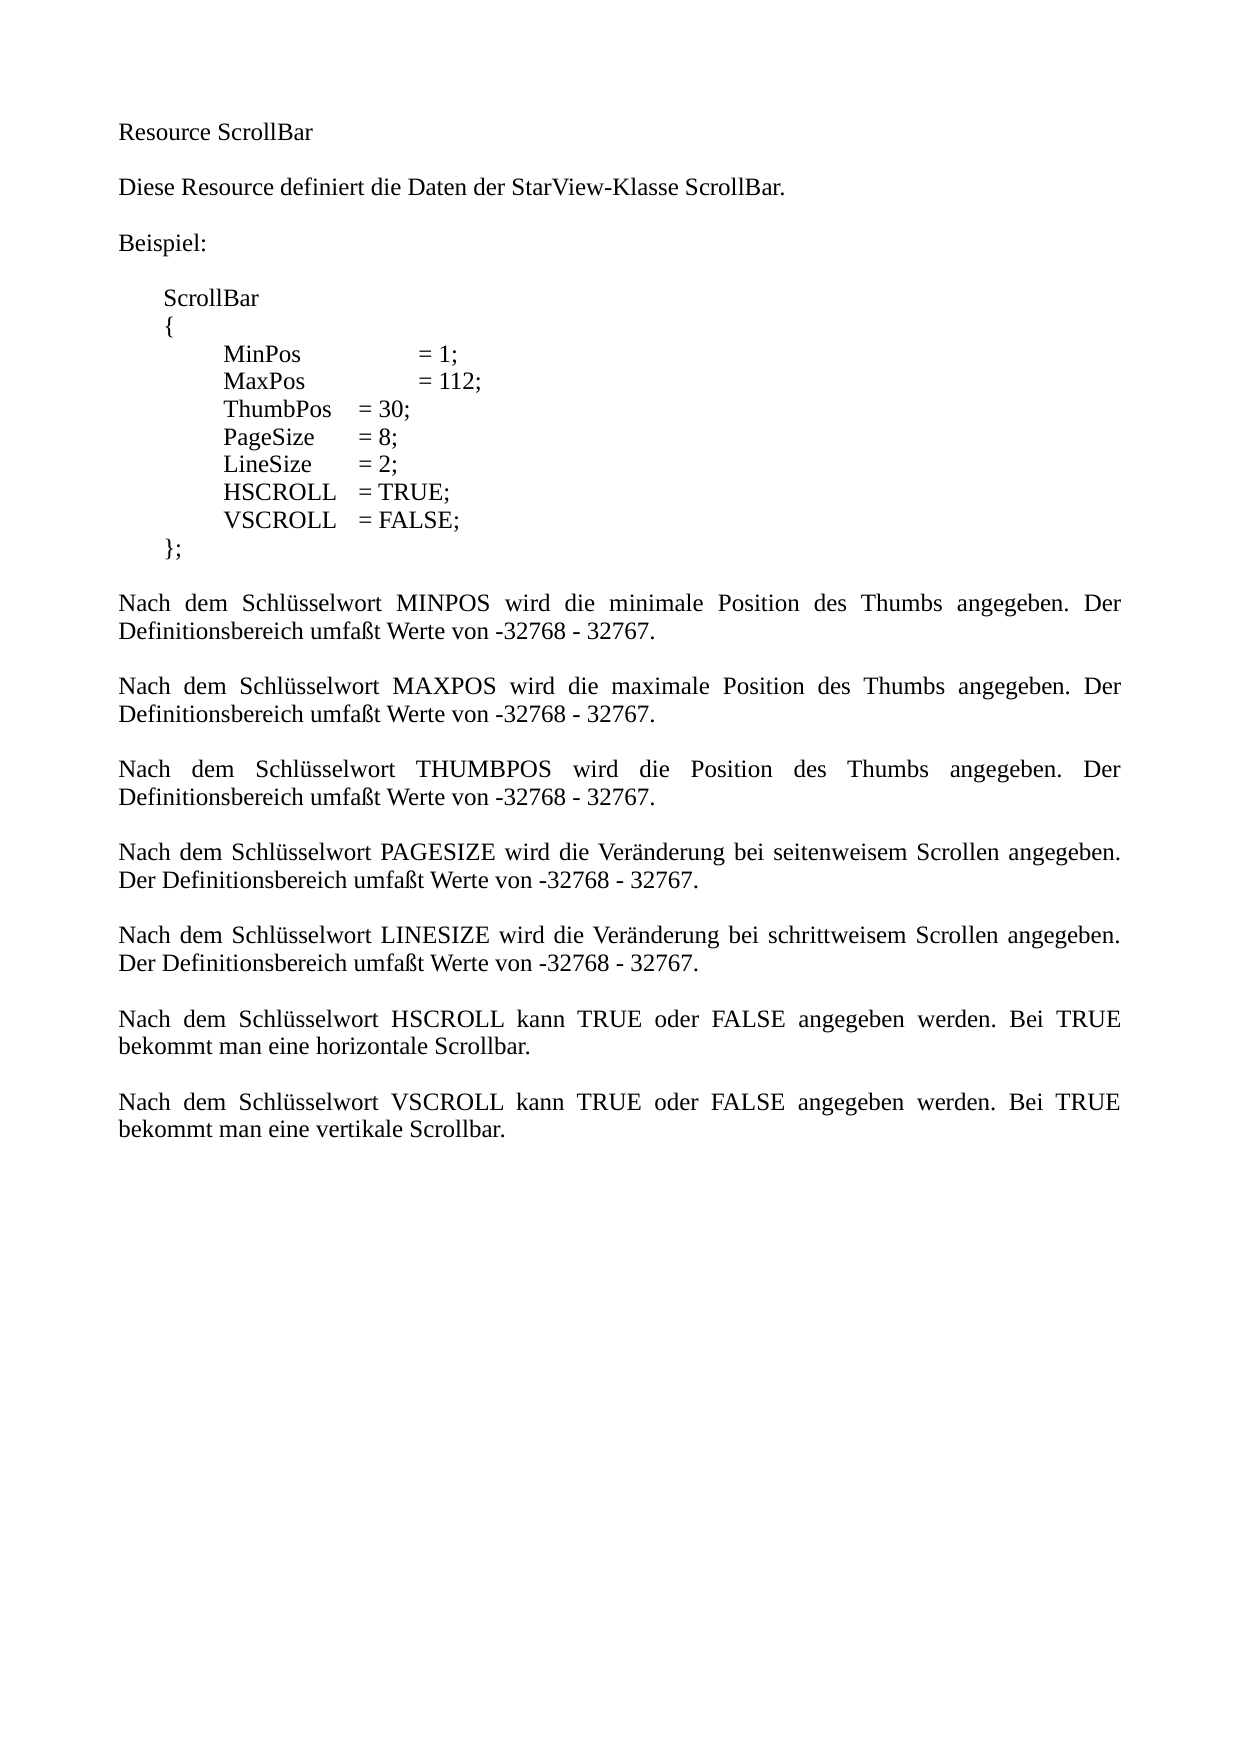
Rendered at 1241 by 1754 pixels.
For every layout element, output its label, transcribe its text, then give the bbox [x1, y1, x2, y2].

list VSCROLL = FALSE; [118, 506, 1122, 534]
text Nach dem Schlüsselwort MINPOS wird die minimale Position des Thumbs angegeben. Der Definitionsbereich umfaßt Werte von -32768 - 32767. [118, 589, 1122, 644]
text Beispiel: [118, 229, 1122, 257]
text Nach dem Schlüsselwort MAXPOS wird die maximale Position des Thumbs angegeben. Der Definitionsbereich umfaßt Werte von -32768 - 32767. [118, 672, 1122, 728]
text Nach dem Schlüsselwort PAGESIZE wird die Veränderung bei seitenweisem Scrollen angegeben. Der Definitionsbereich umfaßt Werte von -32768 - 32767. [118, 838, 1122, 894]
list MinPos = 1; [118, 340, 1122, 367]
list }; [118, 534, 1122, 561]
list LineSize = 2; [118, 451, 1122, 478]
text Resource ScrollBar [118, 118, 1122, 146]
list MaxPos = 112; [118, 367, 1122, 395]
list HSCROLL = TRUE; [118, 478, 1122, 506]
text Nach dem Schlüsselwort THUMBPOS wird die Position des Thumbs angegeben. Der Definitionsbereich umfaßt Werte von -32768 - 32767. [118, 755, 1122, 811]
text Nach dem Schlüsselwort HSCROLL kann TRUE oder FALSE angegeben werden. Bei TRUE bekommt man eine horizontale Scrollbar. [118, 1005, 1122, 1060]
text Nach dem Schlüsselwort VSCROLL kann TRUE oder FALSE angegeben werden. Bei TRUE bekommt man eine vertikale Scrollbar. [118, 1088, 1122, 1143]
list ScrollBar [118, 284, 1122, 312]
list ThumbPos = 30; [118, 395, 1122, 423]
text Diese Resource definiert die Daten der StarView-Klasse ScrollBar. [118, 173, 1122, 201]
list PageSize = 8; [118, 423, 1122, 451]
text Nach dem Schlüsselwort LINESIZE wird die Veränderung bei schrittweisem Scrollen angegeben. Der Definitionsbereich umfaßt Werte von -32768 - 32767. [118, 922, 1122, 977]
list { [118, 312, 1122, 340]
